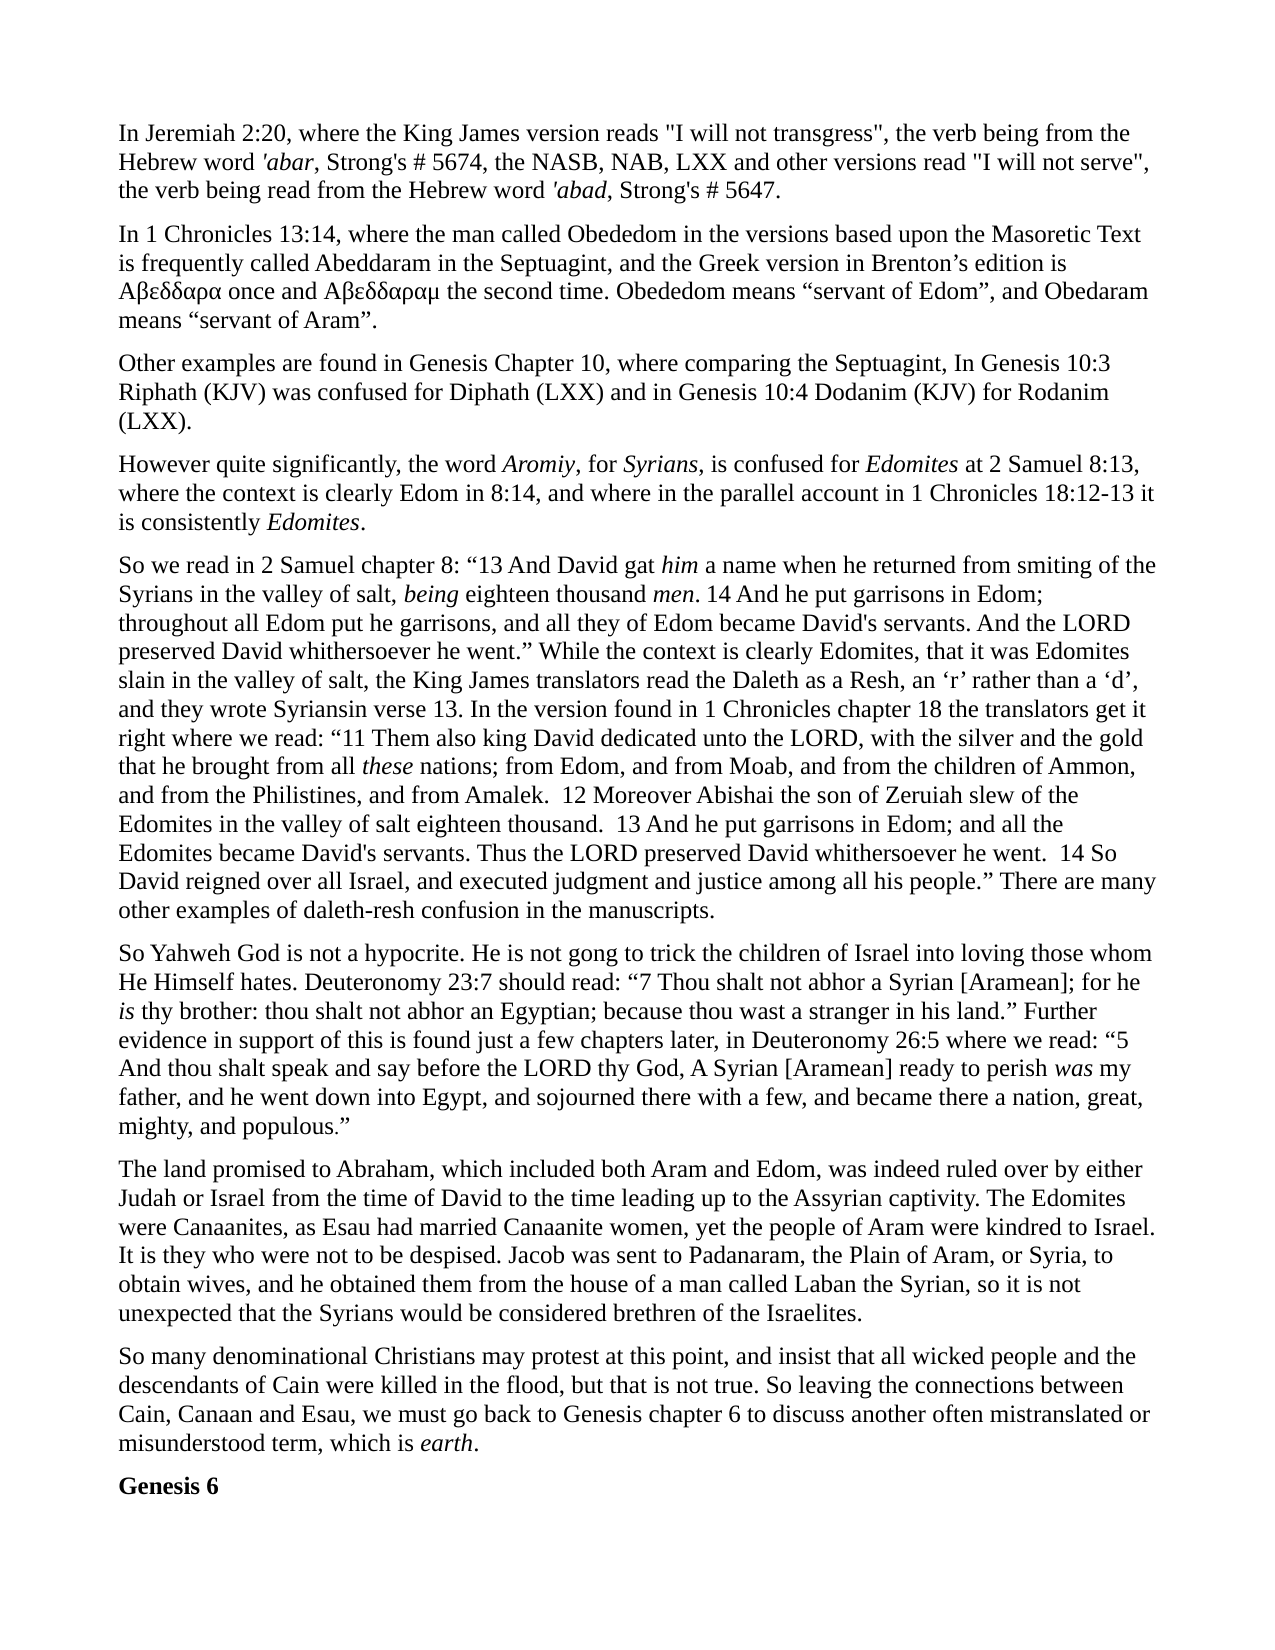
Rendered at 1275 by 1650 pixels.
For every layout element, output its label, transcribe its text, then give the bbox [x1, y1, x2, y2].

text Other examples are found in Genesis Chapter 10, where comparing the Septuagint, In Genesis 10:3 Riphath (KJV) was confused for Diphath (LXX) and in Genesis 10:4 Dodanim (KJV) for Rodanim (LXX). [118, 348, 1157, 435]
text In Jeremiah 2:20, where the King James version reads "I will not transgress", the verb being from the Hebrew word 'abar, Strong's # 5674, the NASB, NAB, LXX and other versions read "I will not serve", the verb being read from the Hebrew word 'abad, Strong's # 5647. [118, 118, 1157, 204]
text So many denominational Christians may protest at this point, and insist that all wicked people and the descendants of Cain were killed in the flood, but that is not true. So leaving the connections between Cain, Canaan and Esau, we must go back to Genesis chapter 6 to discuss another often mistranslated or misunderstood term, which is earth. [118, 1341, 1157, 1456]
text Genesis 6 [118, 1471, 1157, 1500]
text In 1 Chronicles 13:14, where the man called Obededom in the versions based upon the Masoretic Text is frequently called Abeddaram in the Septuagint, and the Greek version in Brenton’s edition is Αβεδδαρα once and Αβεδδαραμ the second time. Obededom means “servant of Edom”, and Obedaram means “servant of Aram”. [118, 219, 1157, 334]
text The land promised to Abraham, which included both Aram and Edom, was indeed ruled over by either Judah or Israel from the time of David to the time leading up to the Assyrian captivity. The Edomites were Canaanites, as Esau had married Canaanite women, yet the people of Aram were kindred to Israel. It is they who were not to be despised. Jacob was sent to Padanaram, the Plain of Aram, or Syria, to obtain wives, and he obtained them from the house of a man called Laban the Syrian, so it is not unexpected that the Syrians would be considered brethren of the Israelites. [118, 1154, 1157, 1327]
text So we read in 2 Samuel chapter 8: “13 And David gat him a name when he returned from smiting of the Syrians in the valley of salt, being eighteen thousand men. 14 And he put garrisons in Edom; throughout all Edom put he garrisons, and all they of Edom became David's servants. And the LORD preserved David whithersoever he went.” While the context is clearly Edomites, that it was Edomites slain in the valley of salt, the King James translators read the Daleth as a Resh, an ‘r’ rather than a ‘d’, and they wrote Syriansin verse 13. In the version found in 1 Chronicles chapter 18 the translators get it right where we read: “11 Them also king David dedicated unto the LORD, with the silver and the gold that he brought from all these nations; from Edom, and from Moab, and from the children of Ammon, and from the Philistines, and from Amalek. 12 Moreover Abishai the son of Zeruiah slew of the Edomites in the valley of salt eighteen thousand. 13 And he put garrisons in Edom; and all the Edomites became David's servants. Thus the LORD preserved David whithersoever he went. 14 So David reigned over all Israel, and executed judgment and justice among all his people.” There are many other examples of daleth-resh confusion in the manuscripts. [118, 550, 1157, 924]
text However quite significantly, the word Aromiy, for Syrians, is confused for Edomites at 2 Samuel 8:13, where the context is clearly Edom in 8:14, and where in the parallel account in 1 Chronicles 18:12-13 it is consistently Edomites. [118, 449, 1157, 536]
text So Yahweh God is not a hypocrite. He is not gong to trick the children of Israel into loving those whom He Himself hates. Deuteronomy 23:7 should read: “7 Thou shalt not abhor a Syrian [Aramean]; for he is thy brother: thou shalt not abhor an Egyptian; because thou wast a stranger in his land.” Further evidence in support of this is found just a few chapters later, in Deuteronomy 26:5 where we read: “5 And thou shalt speak and say before the LORD thy God, A Syrian [Aramean] ready to perish was my father, and he went down into Egypt, and sojourned there with a few, and became there a nation, great, mighty, and populous.” [118, 938, 1157, 1140]
